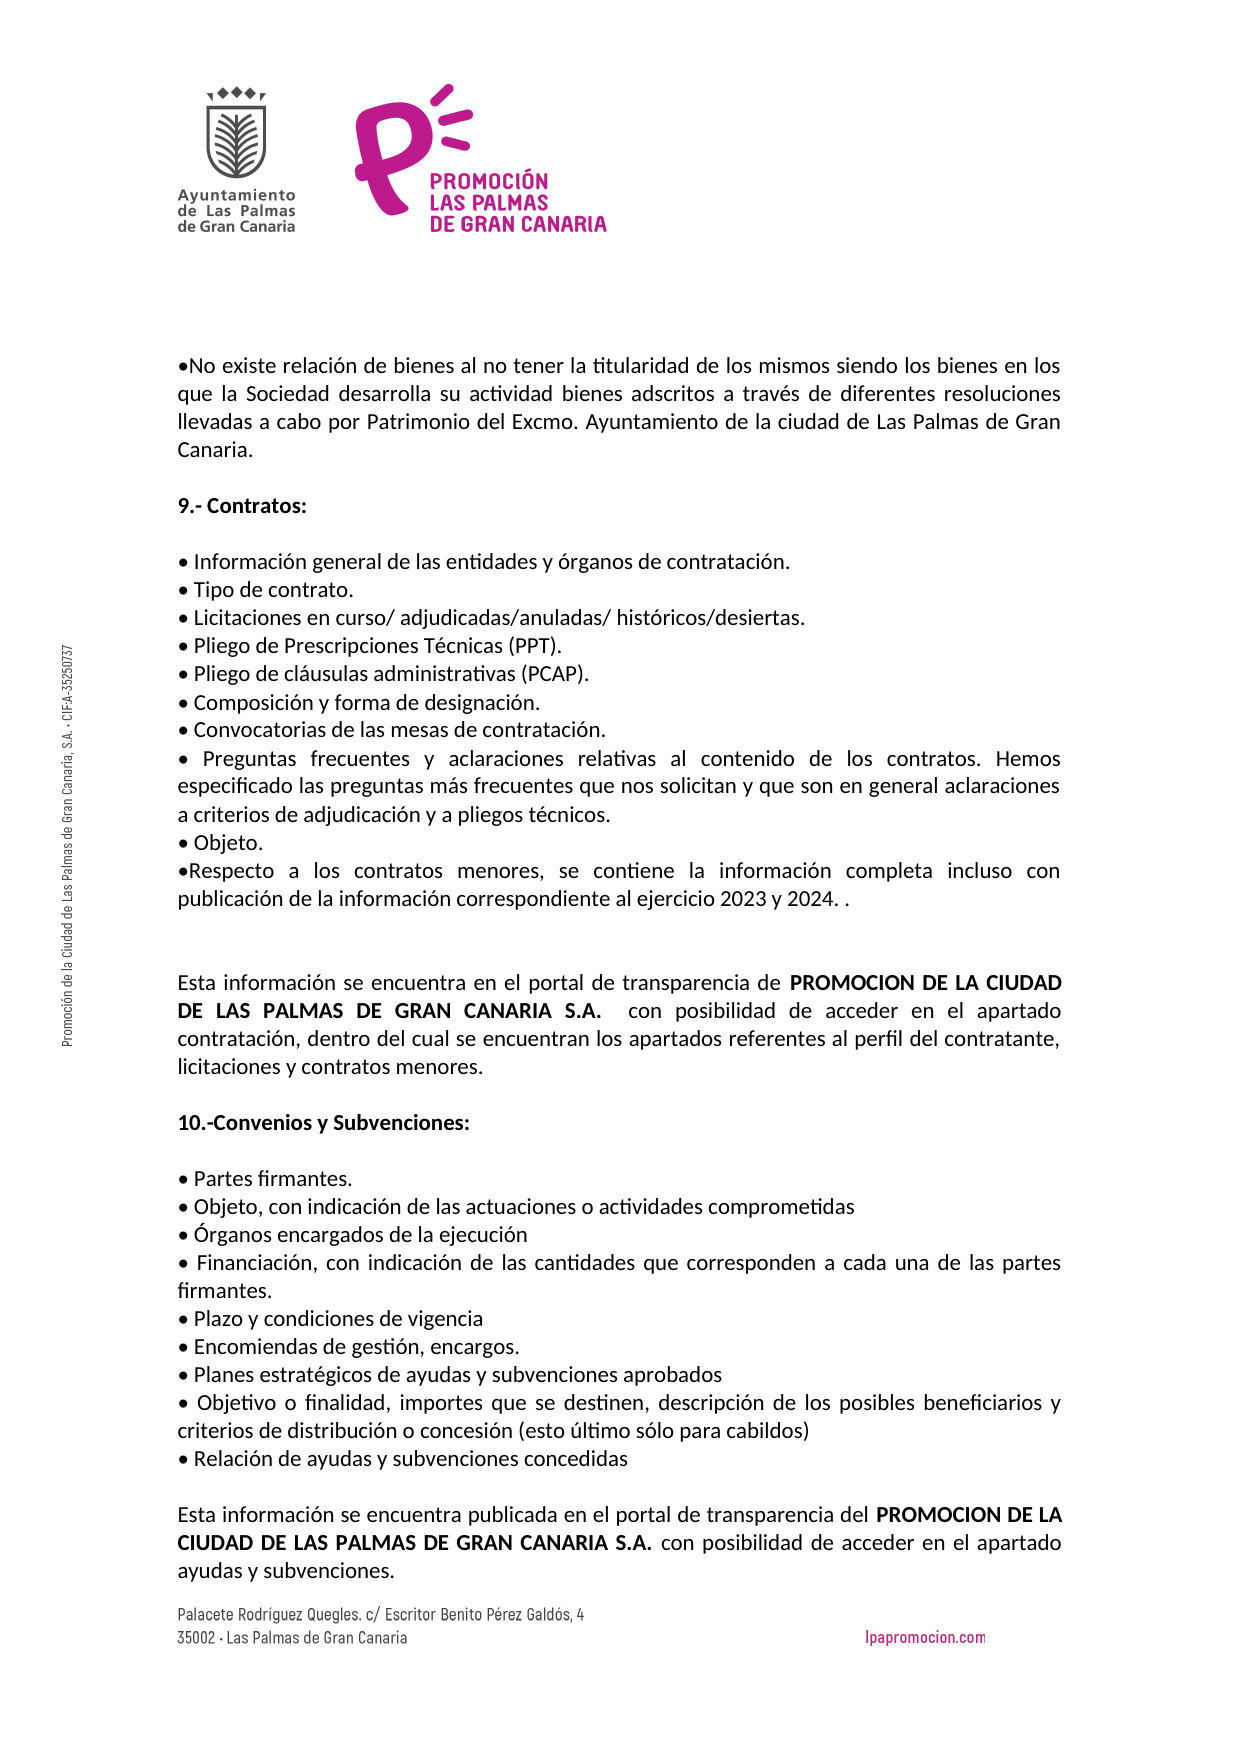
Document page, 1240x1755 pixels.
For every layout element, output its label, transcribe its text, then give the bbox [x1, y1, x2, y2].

text • Objeto. [177, 828, 1062, 856]
text • Partes firmantes. [177, 1164, 1062, 1192]
text 9.- Contratos: [177, 491, 1062, 519]
text • Encomiendas de gestión, encargos. [177, 1332, 1062, 1360]
text • Composición y forma de designación. [177, 688, 1062, 716]
text • Pliego de Prescripciones Técnicas (PPT). [177, 632, 1062, 659]
text • Licitaciones en curso/ adjudicadas/anuladas/ históricos/desiertas. [177, 603, 1062, 632]
text • Convocatorias de las mesas de contratación. [177, 716, 1062, 744]
text • Planes estratégicos de ayudas y subvenciones aprobados [177, 1360, 1062, 1388]
text •No existe relación de bienes al no tener la titularidad de los mismos siendo los bienes en los que la Sociedad desarrolla su actividad bienes adscritos a través de diferentes resoluciones llevadas a cabo por Patrimonio del Excmo. Ayuntamiento de la ciudad de Las Palmas de Gran Canaria. [177, 351, 1062, 463]
text • Tipo de contrato. [177, 576, 1062, 603]
text • Pliego de cláusulas administrativas (PCAP). [177, 659, 1062, 688]
text •Respecto a los contratos menores, se contiene la información completa incluso con publicación de la información correspondiente al ejercicio 2023 y 2024. . [177, 856, 1062, 912]
text • Objetivo o finalidad, importes que se destinen, descripción de los posibles beneficiarios y criterios de distribución o concesión (esto último sólo para cabildos) [177, 1388, 1062, 1444]
text Esta información se encuentra publicada en el portal de transparencia del PROMOCION DE LA CIUDAD DE LAS PALMAS DE GRAN CANARIA S.A. con posibilidad de acceder en el apartado ayudas y subvenciones. [177, 1500, 1062, 1584]
text 10.-Convenios y Subvenciones: [177, 1108, 1062, 1136]
text • Financiación, con indicación de las cantidades que corresponden a cada una de las partes firmantes. [177, 1248, 1062, 1304]
text Esta información se encuentra en el portal de transparencia de PROMOCION DE LA CIUDAD DE LAS PALMAS DE GRAN CANARIA S.A. con posibilidad de acceder en el apartado contratación, dentro del cual se encuentran los apartados referentes al perfil del contratante, licitaciones y contratos menores. [177, 968, 1062, 1080]
text • Plazo y condiciones de vigencia [177, 1304, 1062, 1332]
text • Información general de las entidades y órganos de contratación. [177, 547, 1062, 576]
text • Relación de ayudas y subvenciones concedidas [177, 1444, 1062, 1472]
text • Objeto, con indicación de las actuaciones o actividades comprometidas [177, 1192, 1062, 1220]
text • Preguntas frecuentes y aclaraciones relativas al contenido de los contratos. Hemos especificado las preguntas más frecuentes que nos solicitan y que son en general aclaraciones a criterios de adjudicación y a pliegos técnicos. [177, 744, 1062, 828]
text • Órganos encargados de la ejecución [177, 1220, 1062, 1248]
